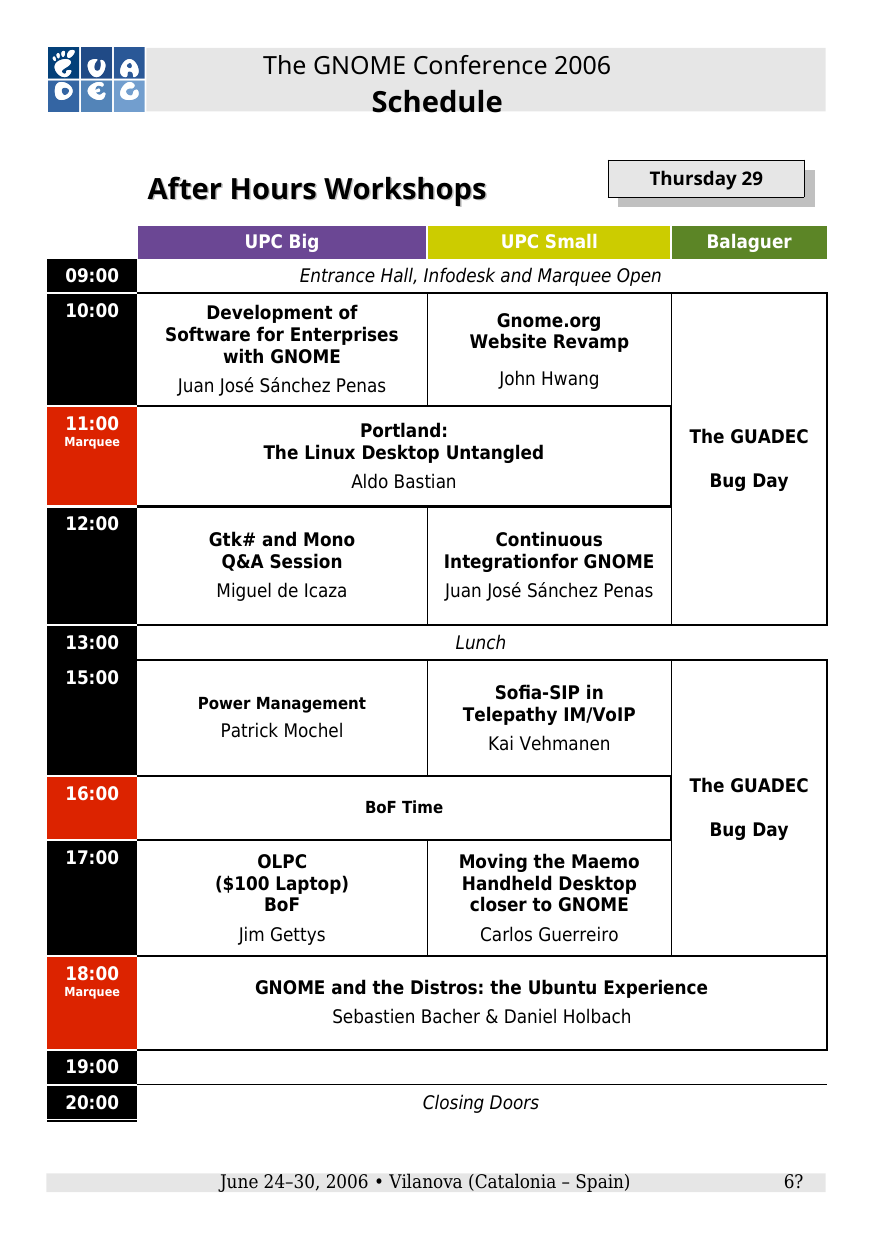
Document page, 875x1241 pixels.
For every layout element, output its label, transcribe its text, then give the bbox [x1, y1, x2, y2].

table_header UPC Small [428, 226, 670, 259]
table_header Thursday 29 [609, 161, 804, 197]
table_cell Entrance Hall, Infodesk and Marquee Open [137, 259, 827, 292]
table_cell 09:00 [47, 259, 137, 292]
table_cell Portland: The Linux Desktop Untangled Aldo Bastian [137, 407, 670, 505]
table_cell 20:00 [47, 1086, 137, 1119]
table_header Balaguer [672, 226, 827, 259]
table_header Gnome.org Website Revamp John Hwang [428, 294, 671, 405]
table_cell 16:00 [47, 777, 137, 839]
table_cell Lunch [137, 626, 827, 659]
table_cell OLPC ($100 Laptop) BoF Jim Gettys [137, 841, 427, 955]
table_cell Closing Doors [137, 1085, 827, 1119]
table_header Development of Software for Enterprises with GNOME Juan José Sánchez Penas [137, 294, 427, 405]
table_cell 12:00 [47, 508, 137, 624]
table_cell 17:00 [47, 841, 137, 955]
subtitle [600, 152, 823, 211]
table_cell 19:00 [47, 1051, 137, 1084]
table_header UPC Big [138, 226, 426, 259]
table_header Power Management Patrick Mochel [137, 661, 427, 775]
table_header 15:00 [47, 661, 137, 775]
table_cell GNOME and the Distros: the Ubuntu Experience Sebastien Bacher & Daniel Holbach [137, 957, 826, 1049]
subtitle After Hours Workshops [47, 168, 599, 208]
table_header Sofia-SIP in Telepathy IM/VoIP Kai Vehmanen [428, 661, 671, 775]
table_cell [137, 1051, 827, 1084]
table_cell 13:00 [47, 626, 137, 659]
table_cell The GUADEC Bug Day [672, 661, 826, 955]
table_cell Continuous Integrationfor GNOME Juan José Sánchez Penas [428, 508, 671, 624]
table_header [47, 226, 136, 259]
table_cell The GUADEC Bug Day [672, 294, 826, 624]
table_cell BoF Time [137, 777, 670, 839]
table_cell Gtk# and Mono Q&A Session Miguel de Icaza [137, 508, 427, 624]
table_cell Moving the Maemo Handheld Desktop closer to GNOME Carlos Guerreiro [428, 841, 671, 955]
table_cell 18:00 Marquee [47, 957, 137, 1049]
table_header 10:00 [47, 294, 137, 405]
picture [48, 47, 145, 112]
table_cell 11:00 Marquee [47, 407, 137, 505]
